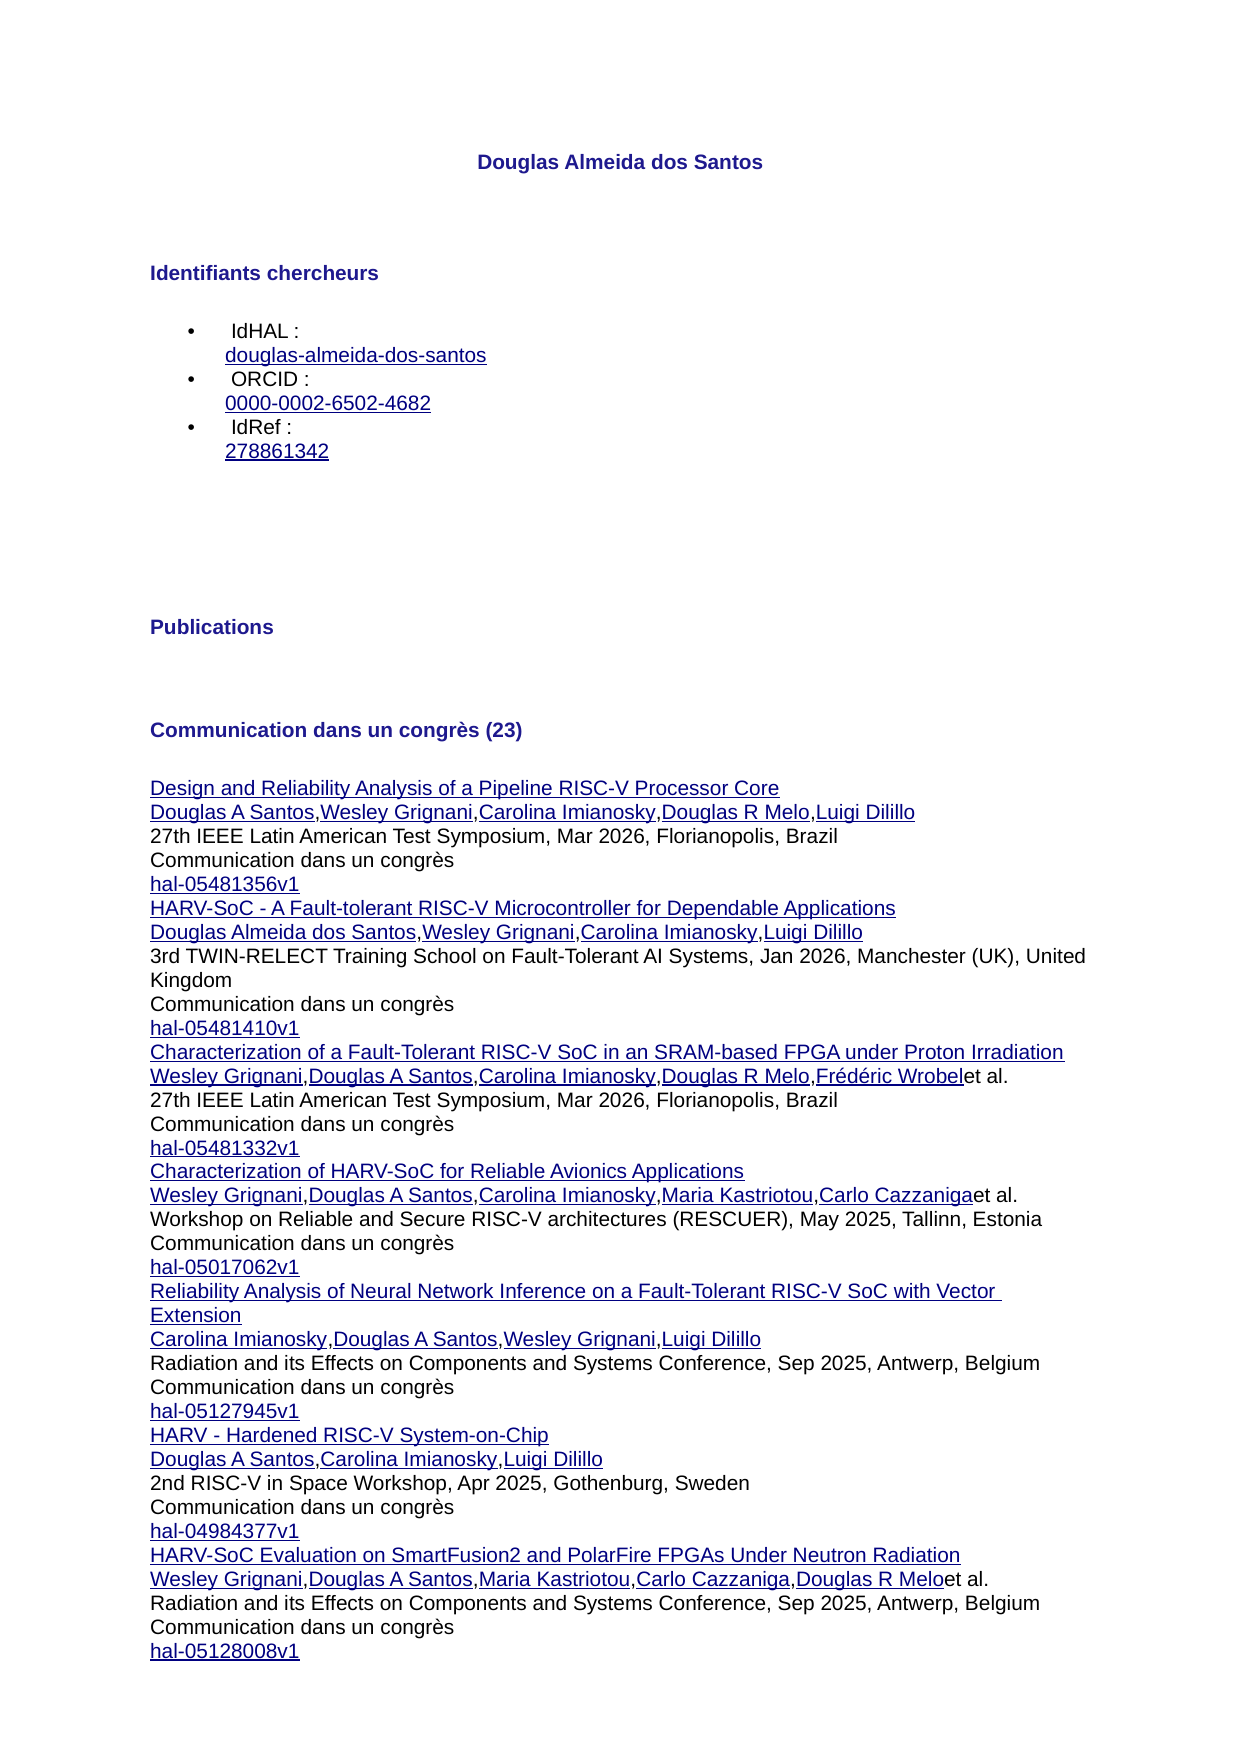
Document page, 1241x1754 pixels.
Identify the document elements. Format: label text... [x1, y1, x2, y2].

list douglas-almeida-dos-santos [187, 343, 1090, 367]
table_cell Characterization of a Fault-Tolerant RISC-V SoC in an SRAM-based FPGA under Proton Irradiation Wesley Grignani,Douglas A Santos,Carolina Imianosky,Douglas R Melo,Frédéric Wrobelet al. 27th IEEE Latin American Test Symposium, Mar 2026, Florianopolis, Brazil Communication dans un congrès hal-05481332v1 [150, 1040, 1090, 1159]
list IdHAL : [187, 319, 1090, 343]
list IdRef : [187, 414, 1090, 438]
subtitle Communication dans un congrès (23) [150, 718, 1090, 742]
table_cell HARV - Hardened RISC-V System-on-Chip Douglas A Santos,Carolina Imianosky,Luigi Dilillo 2nd RISC-V in Space Workshop, Apr 2025, Gothenburg, Sweden Communication dans un congrès hal-04984377v1 [150, 1423, 1090, 1543]
table_cell HARV-SoC Evaluation on SmartFusion2 and PolarFire FPGAs Under Neutron Radiation Wesley Grignani,Douglas A Santos,Maria Kastriotou,Carlo Cazzaniga,Douglas R Meloet al. Radiation and its Effects on Components and Systems Conference, Sep 2025, Antwerp, Belgium Communication dans un congrès hal-05128008v1 [150, 1543, 1090, 1662]
list ORCID : [187, 367, 1090, 391]
subtitle Douglas Almeida dos Santos [150, 150, 1090, 174]
table_cell HARV-SoC - A Fault-tolerant RISC-V Microcontroller for Dependable Applications Douglas Almeida dos Santos,Wesley Grignani,Carolina Imianosky,Luigi Dilillo 3rd TWIN-RELECT Training School on Fault-Tolerant AI Systems, Jan 2026, Manchester (UK), United Kingdom Communication dans un congrès hal-05481410v1 [150, 896, 1090, 1039]
table_cell Characterization of HARV-SoC for Reliable Avionics Applications Wesley Grignani,Douglas A Santos,Carolina Imianosky,Maria Kastriotou,Carlo Cazzanigaet al. Workshop on Reliable and Secure RISC-V architectures (RESCUER), May 2025, Tallinn, Estonia Communication dans un congrès hal-05017062v1 [150, 1159, 1090, 1279]
list 0000-0002-6502-4682 [187, 391, 1090, 414]
table_cell Reliability Analysis of Neural Network Inference on a Fault-Tolerant RISC-V SoC with Vector Extension Carolina Imianosky,Douglas A Santos,Wesley Grignani,Luigi Dilillo Radiation and its Effects on Components and Systems Conference, Sep 2025, Antwerp, Belgium Communication dans un congrès hal-05127945v1 [150, 1279, 1090, 1423]
table_header Design and Reliability Analysis of a Pipeline RISC-V Processor Core Douglas A Santos,Wesley Grignani,Carolina Imianosky,Douglas R Melo,Luigi Dilillo 27th IEEE Latin American Test Symposium, Mar 2026, Florianopolis, Brazil Communication dans un congrès hal-05481356v1 [150, 776, 1090, 896]
list 278861342 [187, 438, 1090, 462]
subtitle Identifiants chercheurs [150, 260, 1090, 284]
subtitle Publications [150, 614, 1090, 638]
